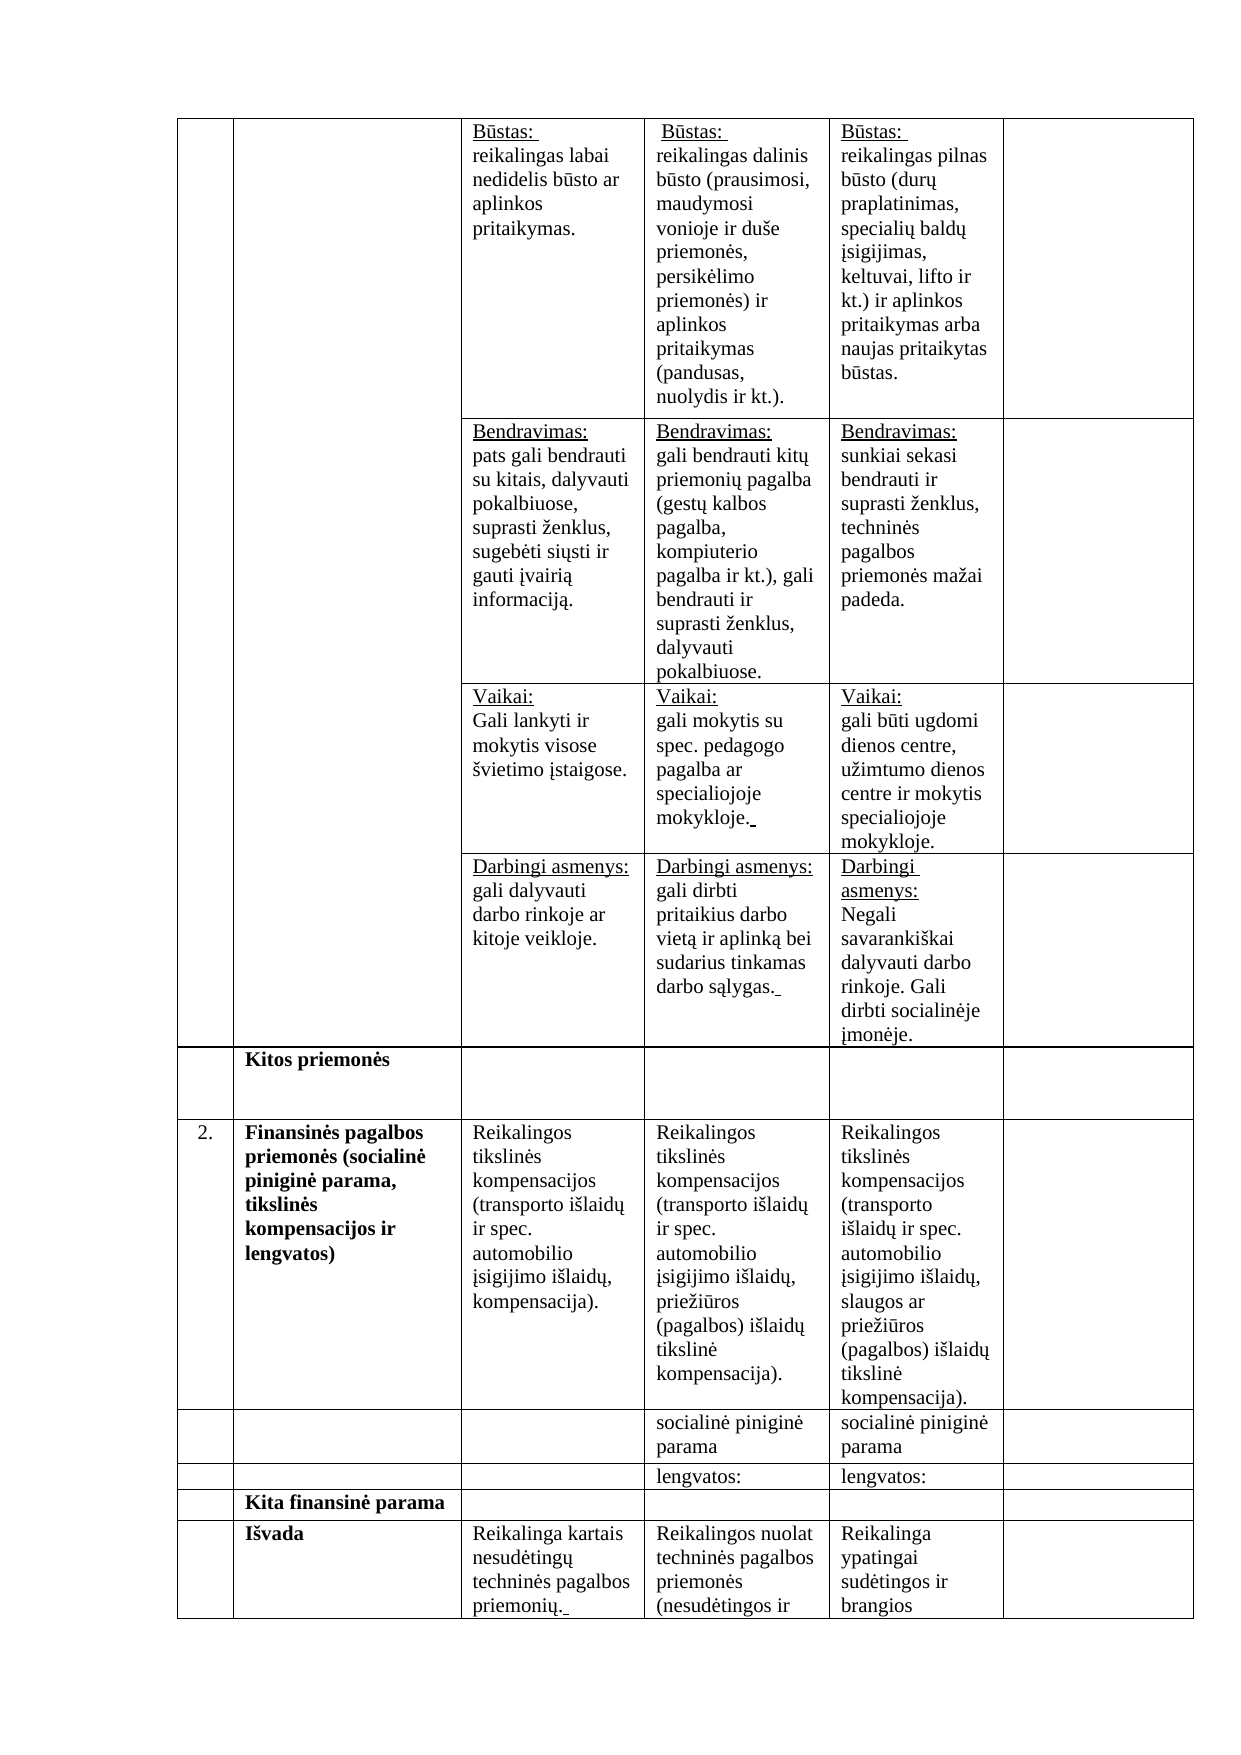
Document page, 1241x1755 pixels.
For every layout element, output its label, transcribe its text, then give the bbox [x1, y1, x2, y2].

table_cell 2. [178, 1120, 233, 1409]
table_cell Reikalingos tikslinės kompensacijos (transporto išlaidų ir spec. automobilio įsigijimo išlaidų, kompensacija). [462, 1120, 644, 1409]
table_cell Kitos priemonės [234, 1048, 461, 1119]
table_cell Bendravimas: pats gali bendrauti su kitais, dalyvauti pokalbiuose, suprasti ženklus, sugebėti siųsti ir gauti įvairią informaciją. [462, 419, 644, 683]
table_cell [234, 1464, 461, 1488]
table_cell lengvatos: [645, 1464, 829, 1488]
table_cell Reikalinga ypatingai sudėtingos ir brangios [830, 1521, 1003, 1617]
table_cell [178, 1410, 233, 1463]
table_cell [178, 1521, 233, 1617]
table_cell [830, 1490, 1003, 1520]
table_cell [178, 1490, 233, 1520]
table_cell Reikalingos tikslinės kompensacijos (transporto išlaidų ir spec. automobilio įsigijimo išlaidų, priežiūros (pagalbos) išlaidų tikslinė kompensacija). [645, 1120, 829, 1409]
table_cell Bendravimas: gali bendrauti kitų priemonių pagalba (gestų kalbos pagalba, kompiuterio pagalba ir kt.), gali bendrauti ir suprasti ženklus, dalyvauti pokalbiuose. [645, 419, 829, 683]
table_cell Reikalinga kartais nesudėtingų techninės pagalbos priemonių. [462, 1521, 644, 1617]
table_cell [178, 1464, 233, 1488]
table_cell [234, 1410, 461, 1463]
table_cell [645, 1490, 829, 1520]
table_cell [462, 1490, 644, 1520]
table_cell Darbingi asmenys: gali dalyvauti darbo rinkoje ar kitoje veikloje. [462, 854, 644, 1046]
table_cell socialinė piniginė parama [830, 1410, 1003, 1463]
table_cell Vaikai: Gali lankyti ir mokytis visose švietimo įstaigose. [462, 684, 644, 853]
table_cell [462, 1464, 644, 1488]
table_cell Išvada [234, 1521, 461, 1617]
table_cell Darbingi asmenys: Negali savarankiškai dalyvauti darbo rinkoje. Gali dirbti socialinėje įmonėje. [830, 854, 1003, 1046]
table_cell Bendravimas: sunkiai sekasi bendrauti ir suprasti ženklus, techninės pagalbos priemonės mažai padeda. [830, 419, 1003, 683]
table_cell [178, 119, 233, 1046]
table_cell Būstas: reikalingas dalinis būsto (prausimosi, maudymosi vonioje ir duše priemonės, persikėlimo priemonės) ir aplinkos pritaikymas (pandusas, nuolydis ir kt.). [645, 119, 829, 418]
table_cell socialinė piniginė parama [645, 1410, 829, 1463]
table_cell [1004, 1410, 1193, 1463]
table_cell [830, 1048, 1003, 1119]
table_cell Vaikai: gali mokytis su spec. pedagogo pagalba ar specialiojoje mokykloje. [645, 684, 829, 853]
table_cell Darbingi asmenys: gali dirbti pritaikius darbo vietą ir aplinką bei sudarius tinkamas darbo sąlygas. [645, 854, 829, 1046]
table_cell [1004, 1048, 1193, 1119]
table_cell Finansinės pagalbos priemonės (socialinė piniginė parama, tikslinės kompensacijos ir lengvatos) [234, 1120, 461, 1409]
table_cell Būstas: reikalingas pilnas būsto (durų praplatinimas, specialių baldų įsigijimas, keltuvai, lifto ir kt.) ir aplinkos pritaikymas arba naujas pritaikytas būstas. [830, 119, 1003, 418]
table_cell Reikalingos nuolat techninės pagalbos priemonės (nesudėtingos ir [645, 1521, 829, 1617]
table_cell Reikalingos tikslinės kompensacijos (transporto išlaidų ir spec. automobilio įsigijimo išlaidų, slaugos ar priežiūros (pagalbos) išlaidų tikslinė kompensacija). [830, 1120, 1003, 1409]
table_cell [1004, 119, 1193, 418]
table_cell [1004, 684, 1193, 853]
table_cell [1004, 419, 1193, 683]
table_cell [1004, 1521, 1193, 1617]
table_cell [178, 1048, 233, 1119]
table_cell [645, 1048, 829, 1119]
table_cell [1004, 1120, 1193, 1409]
table_cell Kita finansinė parama [234, 1490, 461, 1520]
table_cell [1004, 854, 1193, 1046]
table_cell [462, 1048, 644, 1119]
table_cell [1004, 1490, 1193, 1520]
table_cell [234, 119, 461, 1046]
table_cell Būstas: reikalingas labai nedidelis būsto ar aplinkos pritaikymas. [462, 119, 644, 418]
table_cell lengvatos: [830, 1464, 1003, 1488]
table_cell Vaikai: gali būti ugdomi dienos centre, užimtumo dienos centre ir mokytis specialiojoje mokykloje. [830, 684, 1003, 853]
table_cell [1004, 1464, 1193, 1488]
table_cell [462, 1410, 644, 1463]
